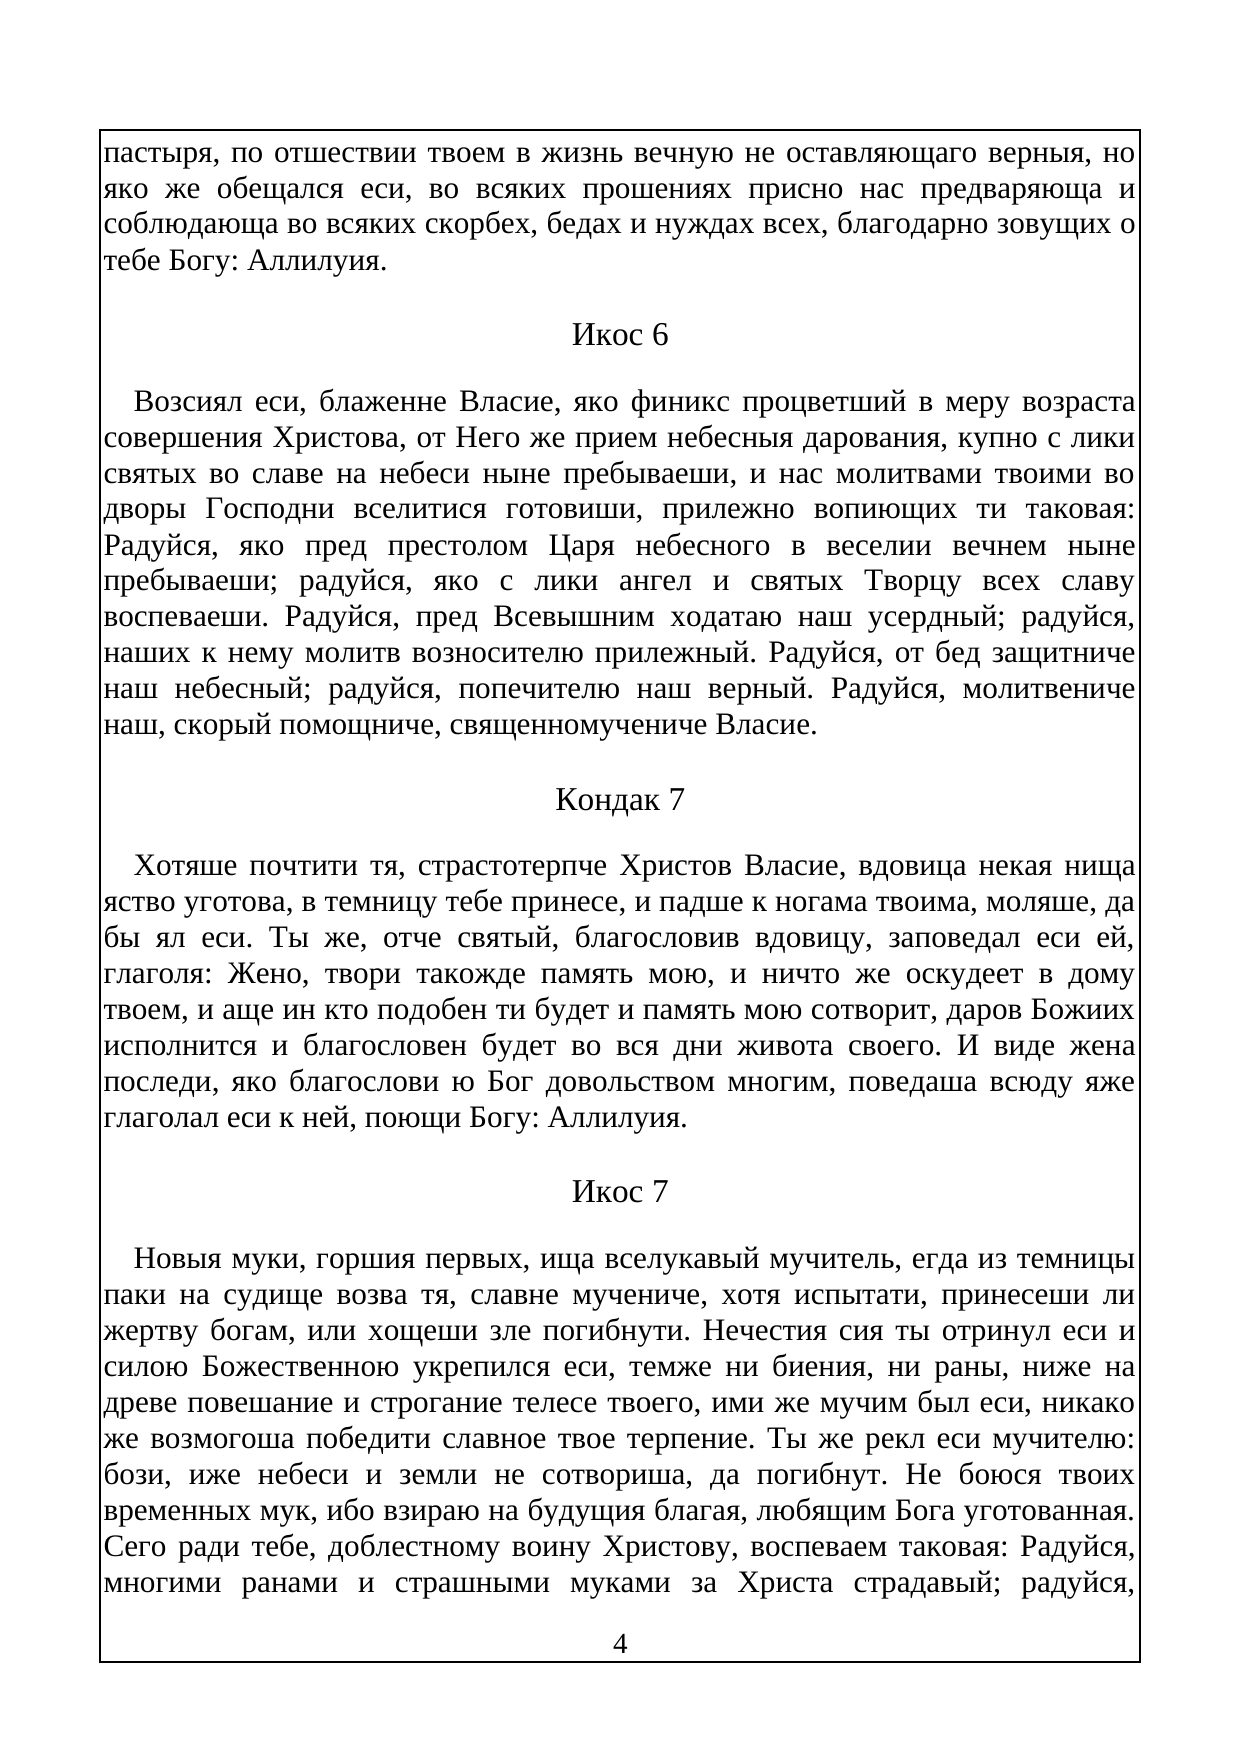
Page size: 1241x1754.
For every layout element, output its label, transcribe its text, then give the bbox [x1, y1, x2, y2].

text Хотяше почтити тя, страстотерпче Христов Власие, вдовица некая нища яство уготова, в темницу тебе принесе, и падше к ногама твоима, моляше, да бы ял еси. Ты же, отче святый, благословив вдовицу, заповедал еси ей, глаголя: Жено, твори такожде память мою, и ничто же оскудеет в дому твоем, и аще ин кто подобен ти будет и память мою сотворит, даров Божиих исполнится и благословен будет во вся дни живота своего. И виде жена последи, яко благослови ю Бог довольством многим, поведаша всюду яже глаголал еси к ней, поющи Богу: Аллилуия. [103, 847, 1137, 1134]
text Возсиял еси, блаженне Власие, яко финикс процветший в меру возраста совершения Христова, от Него же прием небесныя дарования, купно с лики святых во славе на небеси ныне пребываеши, и нас молитвами твоими во дворы Господни вселитися готовиши, прилежно вопиющих ти таковая: Радуйся, яко пред престолом Царя небесного в веселии вечнем ныне пребываеши; радуйся, яко с лики ангел и святых Творцу всех славу воспеваеши. Радуйся, пред Всевышним ходатаю наш усердный; радуйся, наших к нему молитв возносителю прилежный. Радуйся, от бед защитниче наш небесный; радуйся, попечителю наш верный. Радуйся, молитвениче наш, скорый помощниче, священномучениче Власие. [103, 382, 1137, 741]
text пастыря, по отшествии твоем в жизнь вечную не оставляющаго верныя, но яко же обещался еси, во всяких прошениях присно нас предваряюща и соблюдающа во всяких скорбех, бедах и нуждах всех, благодарно зовущих о тебе Богу: Аллилуия. [103, 133, 1137, 277]
subtitle Кондак 7 [103, 779, 1137, 817]
text Новыя муки, горшия первых, ища вселукавый мучитель, егда из темницы паки на судище возва тя, славне мучениче, хотя испытати, принесеши ли жертву богам, или хощеши зле погибнути. Нечестия сия ты отринул еси и силою Божественною укрепился еси, темже ни биения, ни раны, ниже на древе повешание и строгание телесе твоего, ими же мучим был еси, никако же возмогоша победити славное твое терпение. Ты же рекл еси мучителю: бози, иже небеси и земли не сотвориша, да погибнут. Не боюся твоих временных мук, ибо взираю на будущия благая, любящим Бога уготованная. Сего ради тебе, доблестному воину Христову, воспеваем таковая: Радуйся, многими ранами и страшными муками за Христа страдавый; радуйся, [103, 1239, 1137, 1599]
subtitle Икос 6 [103, 314, 1137, 352]
subtitle Икос 7 [103, 1172, 1137, 1210]
